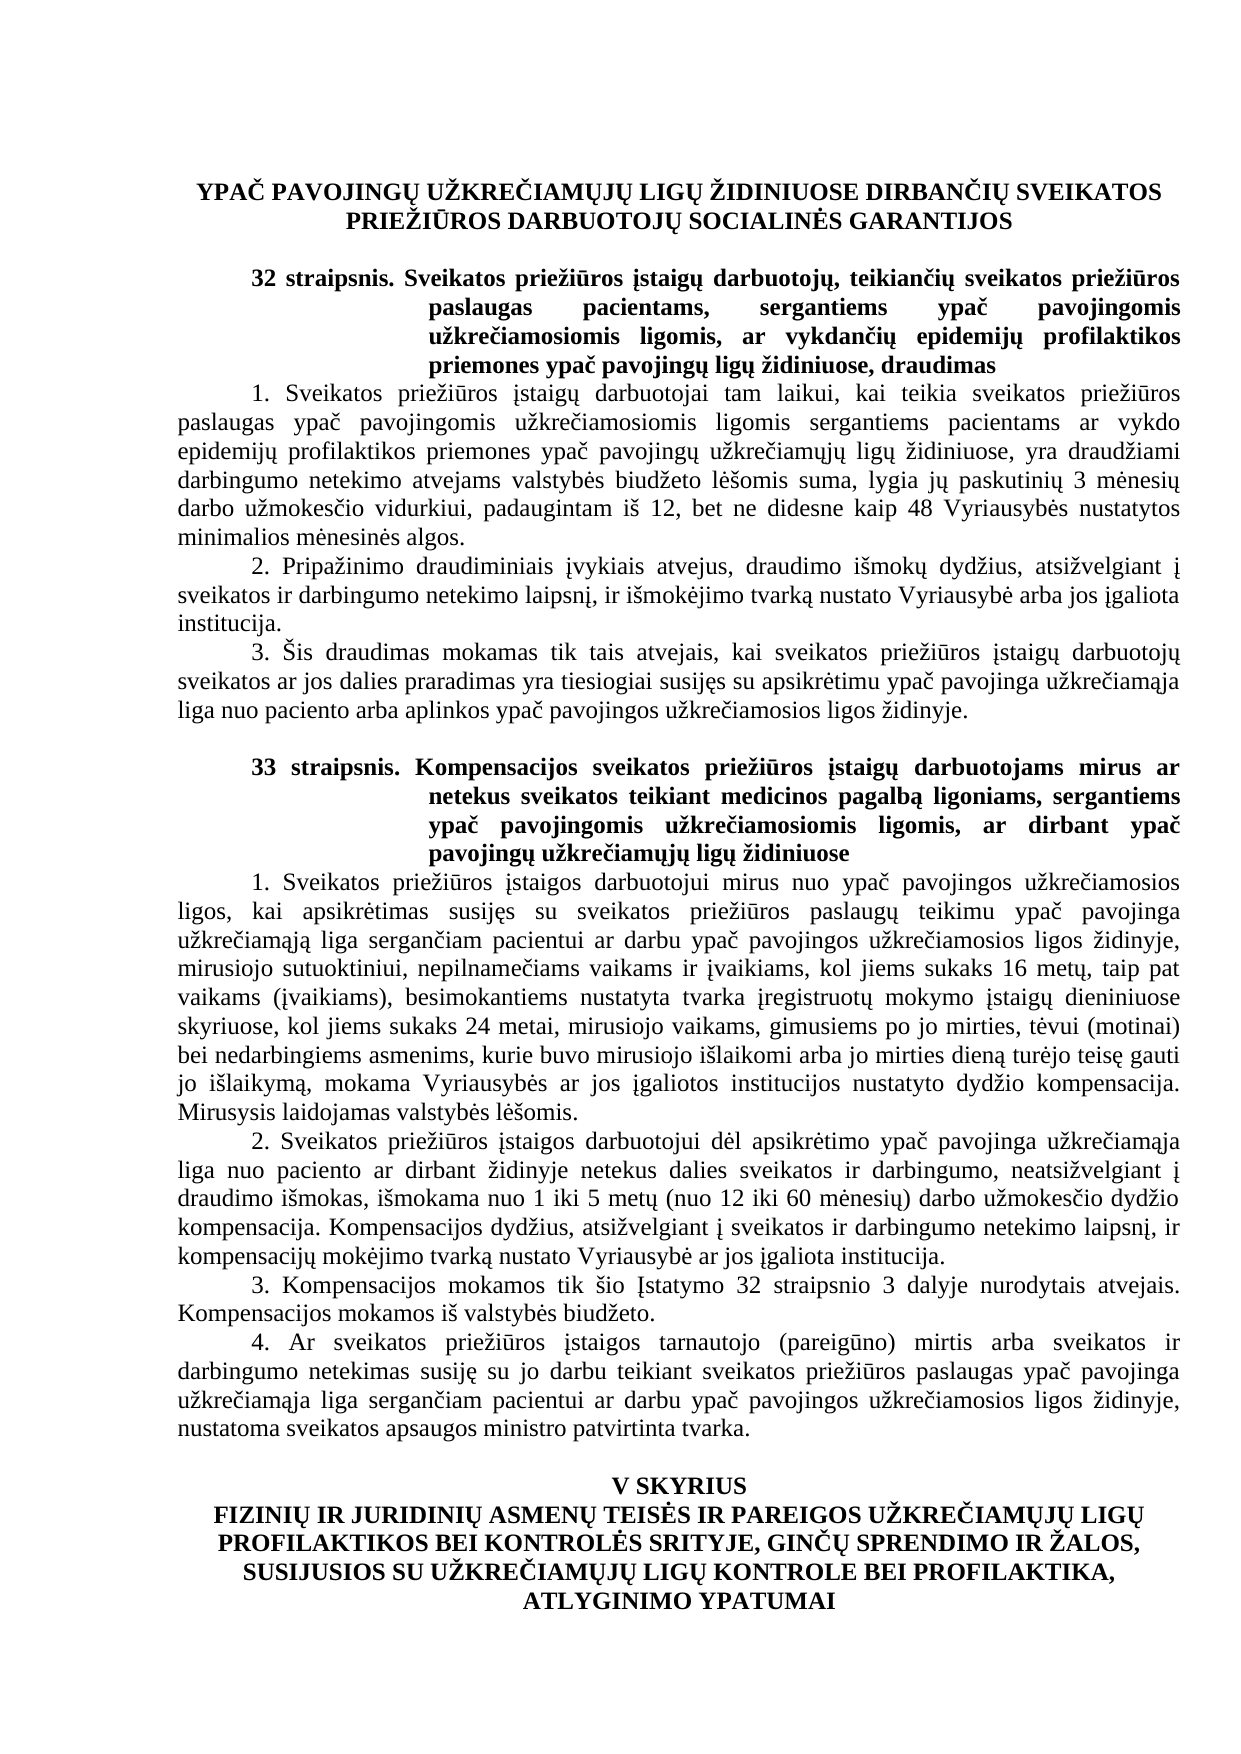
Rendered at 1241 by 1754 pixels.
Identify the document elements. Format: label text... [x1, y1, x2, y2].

text 4. Ar sveikatos priežiūros įstaigos tarnautojo (pareigūno) mirtis arba sveikatos ir darbingumo netekimas susiję su jo darbu teikiant sveikatos priežiūros paslaugas ypač pavojinga užkrečiamąja liga sergančiam pacientui ar darbu ypač pavojingos užkrečiamosios ligos židinyje, nustatoma sveikatos apsaugos ministro patvirtinta tvarka. [177, 1327, 1181, 1442]
text 1. Sveikatos priežiūros įstaigos darbuotojui mirus nuo ypač pavojingos užkrečiamosios ligos, kai apsikrėtimas susijęs su sveikatos priežiūros paslaugų teikimu ypač pavojinga užkrečiamąją liga sergančiam pacientui ar darbu ypač pavojingos užkrečiamosios ligos židinyje, mirusiojo sutuoktiniui, nepilnamečiams vaikams ir įvaikiams, kol jiems sukaks 16 metų, taip pat vaikams (įvaikiams), besimokantiems nustatyta tvarka įregistruotų mokymo įstaigų dieniniuose skyriuose, kol jiems sukaks 24 metai, mirusiojo vaikams, gimusiems po jo mirties, tėvui (motinai) bei nedarbingiems asmenims, kurie buvo mirusiojo išlaikomi arba jo mirties dieną turėjo teisę gauti jo išlaikymą, mokama Vyriausybės ar jos įgaliotos institucijos nustatyto dydžio kompensacija. Mirusysis laidojamas valstybės lėšomis. [177, 867, 1181, 1126]
text YPAČ PAVOJINGŲ UŽKREČIAMŲJŲ LIGŲ ŽIDINIUOSE DIRBANČIŲ SVEIKATOS PRIEŽIŪROS DARBUOTOJŲ SOCIALINĖS GARANTIJOS [177, 177, 1181, 235]
text V SKYRIUS [177, 1471, 1181, 1500]
text 3. Kompensacijos mokamos tik šio Įstatymo 32 straipsnio 3 dalyje nurodytais atvejais. Kompensacijos mokamos iš valstybės biudžeto. [177, 1270, 1181, 1327]
text 3. Šis draudimas mokamas tik tais atvejais, kai sveikatos priežiūros įstaigų darbuotojų sveikatos ar jos dalies praradimas yra tiesiogiai susijęs su apsikrėtimu ypač pavojinga užkrečiamąja liga nuo paciento arba aplinkos ypač pavojingos užkrečiamosios ligos židinyje. [177, 637, 1181, 723]
text 32 straipsnis. Sveikatos priežiūros įstaigų darbuotojų, teikiančių sveikatos priežiūros paslaugas pacientams, sergantiems ypač pavojingomis užkrečiamosiomis ligomis, ar vykdančių epidemijų profilaktikos priemones ypač pavojingų ligų židiniuose, draudimas [251, 263, 1181, 378]
text 2. Pripažinimo draudiminiais įvykiais atvejus, draudimo išmokų dydžius, atsižvelgiant į sveikatos ir darbingumo netekimo laipsnį, ir išmokėjimo tvarką nustato Vyriausybė arba jos įgaliota institucija. [177, 551, 1181, 637]
text 2. Sveikatos priežiūros įstaigos darbuotojui dėl apsikrėtimo ypač pavojinga užkrečiamąja liga nuo paciento ar dirbant židinyje netekus dalies sveikatos ir darbingumo, neatsižvelgiant į draudimo išmokas, išmokama nuo 1 iki 5 metų (nuo 12 iki 60 mėnesių) darbo užmokesčio dydžio kompensacija. Kompensacijos dydžius, atsižvelgiant į sveikatos ir darbingumo netekimo laipsnį, ir kompensacijų mokėjimo tvarką nustato Vyriausybė ar jos įgaliota institucija. [177, 1126, 1181, 1270]
text 1. Sveikatos priežiūros įstaigų darbuotojai tam laikui, kai teikia sveikatos priežiūros paslaugas ypač pavojingomis užkrečiamosiomis ligomis sergantiems pacientams ar vykdo epidemijų profilaktikos priemones ypač pavojingų užkrečiamųjų ligų židiniuose, yra draudžiami darbingumo netekimo atvejams valstybės biudžeto lėšomis suma, lygia jų paskutinių 3 mėnesių darbo užmokesčio vidurkiui, padaugintam iš 12, bet ne didesne kaip 48 Vyriausybės nustatytos minimalios mėnesinės algos. [177, 378, 1181, 551]
text FIZINIŲ IR JURIDINIŲ ASMENŲ TEISĖS IR PAREIGOS UŽKREČIAMŲJŲ LIGŲ PROFILAKTIKOS BEI KONTROLĖS SRITYJE, GINČŲ SPRENDIMO IR ŽALOS, SUSIJUSIOS SU UŽKREČIAMŲJŲ LIGŲ KONTROLE BEI PROFILAKTIKA, ATLYGINIMO YPATUMAI [177, 1500, 1181, 1615]
text 33 straipsnis. Kompensacijos sveikatos priežiūros įstaigų darbuotojams mirus ar netekus sveikatos teikiant medicinos pagalbą ligoniams, sergantiems ypač pavojingomis užkrečiamosiomis ligomis, ar dirbant ypač pavojingų užkrečiamųjų ligų židiniuose [251, 752, 1181, 867]
